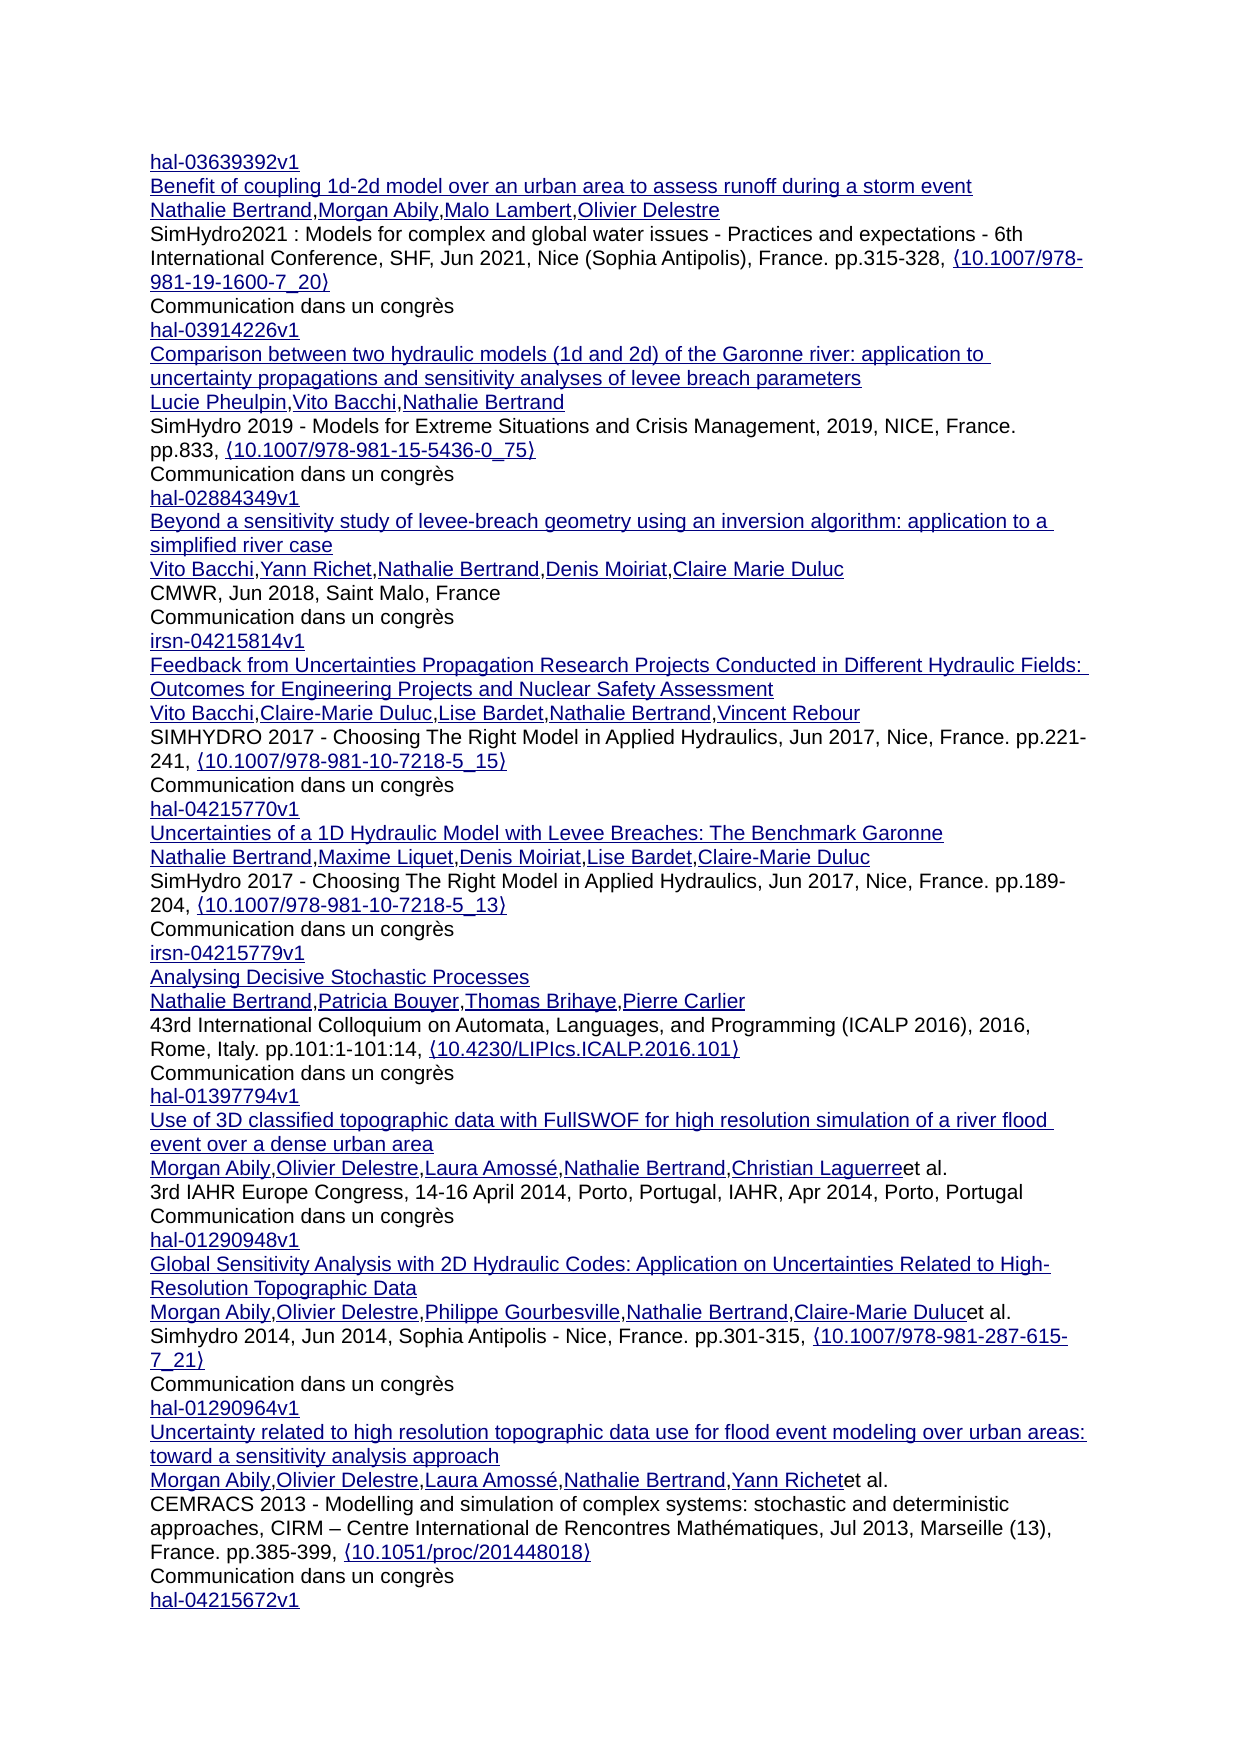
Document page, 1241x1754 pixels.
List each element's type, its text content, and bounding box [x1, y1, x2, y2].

table_cell Analysing Decisive Stochastic Processes Nathalie Bertrand,Patricia Bouyer,Thomas Brihaye,Pierre Carlier 43rd International Colloquium on Automata, Languages, and Programming (ICALP 2016), 2016, Rome, Italy. pp.101:1-101:14, ⟨10.4230/LIPIcs.ICALP.2016.101⟩ Communication dans un congrès hal-01397794v1 [150, 965, 1090, 1108]
table_cell Use of 3D classified topographic data with FullSWOF for high resolution simulation of a river flood event over a dense urban area Morgan Abily,Olivier Delestre,Laura Amossé,Nathalie Bertrand,Christian Laguerreet al. 3rd IAHR Europe Congress, 14-16 April 2014, Porto, Portugal, IAHR, Apr 2014, Porto, Portugal Communication dans un congrès hal-01290948v1 [150, 1108, 1090, 1252]
table_cell Beyond a sensitivity study of levee-breach geometry using an inversion algorithm: application to a simplified river case Vito Bacchi,Yann Richet,Nathalie Bertrand,Denis Moiriat,Claire Marie Duluc CMWR, Jun 2018, Saint Malo, France Communication dans un congrès irsn-04215814v1 [150, 509, 1090, 653]
table_cell Feedback from Uncertainties Propagation Research Projects Conducted in Different Hydraulic Fields: Outcomes for Engineering Projects and Nuclear Safety Assessment Vito Bacchi,Claire-Marie Duluc,Lise Bardet,Nathalie Bertrand,Vincent Rebour SIMHYDRO 2017 - Choosing The Right Model in Applied Hydraulics, Jun 2017, Nice, France. pp.221-241, ⟨10.1007/978-981-10-7218-5_15⟩ Communication dans un congrès hal-04215770v1 [150, 653, 1090, 821]
table_cell Uncertainty related to high resolution topographic data use for flood event modeling over urban areas: toward a sensitivity analysis approach Morgan Abily,Olivier Delestre,Laura Amossé,Nathalie Bertrand,Yann Richetet al. CEMRACS 2013 - Modelling and simulation of complex systems: stochastic and deterministic approaches, CIRM – Centre International de Rencontres Mathématiques, Jul 2013, Marseille (13), France. pp.385-399, ⟨10.1051/proc/201448018⟩ Communication dans un congrès hal-04215672v1 [150, 1420, 1090, 1611]
table_cell Benefit of coupling 1d-2d model over an urban area to assess runoff during a storm event Nathalie Bertrand,Morgan Abily,Malo Lambert,Olivier Delestre SimHydro2021 : Models for complex and global water issues - Practices and expectations - 6th International Conference, SHF, Jun 2021, Nice (Sophia Antipolis), France. pp.315-328, ⟨10.1007/978-981-19-1600-7_20⟩ Communication dans un congrès hal-03914226v1 [150, 174, 1090, 342]
table_cell Comparison between two hydraulic models (1d and 2d) of the Garonne river: application to uncertainty propagations and sensitivity analyses of levee breach parameters Lucie Pheulpin,Vito Bacchi,Nathalie Bertrand SimHydro 2019 - Models for Extreme Situations and Crisis Management, 2019, NICE, France. pp.833, ⟨10.1007/978-981-15-5436-0_75⟩ Communication dans un congrès hal-02884349v1 [150, 342, 1090, 509]
table_cell hal-03639392v1 [150, 150, 1090, 174]
table_cell Global Sensitivity Analysis with 2D Hydraulic Codes: Application on Uncertainties Related to High-Resolution Topographic Data Morgan Abily,Olivier Delestre,Philippe Gourbesville,Nathalie Bertrand,Claire-Marie Dulucet al. Simhydro 2014, Jun 2014, Sophia Antipolis - Nice, France. pp.301-315, ⟨10.1007/978-981-287-615-7_21⟩ Communication dans un congrès hal-01290964v1 [150, 1252, 1090, 1420]
table_cell Uncertainties of a 1D Hydraulic Model with Levee Breaches: The Benchmark Garonne Nathalie Bertrand,Maxime Liquet,Denis Moiriat,Lise Bardet,Claire-Marie Duluc SimHydro 2017 - Choosing The Right Model in Applied Hydraulics, Jun 2017, Nice, France. pp.189-204, ⟨10.1007/978-981-10-7218-5_13⟩ Communication dans un congrès irsn-04215779v1 [150, 821, 1090, 964]
